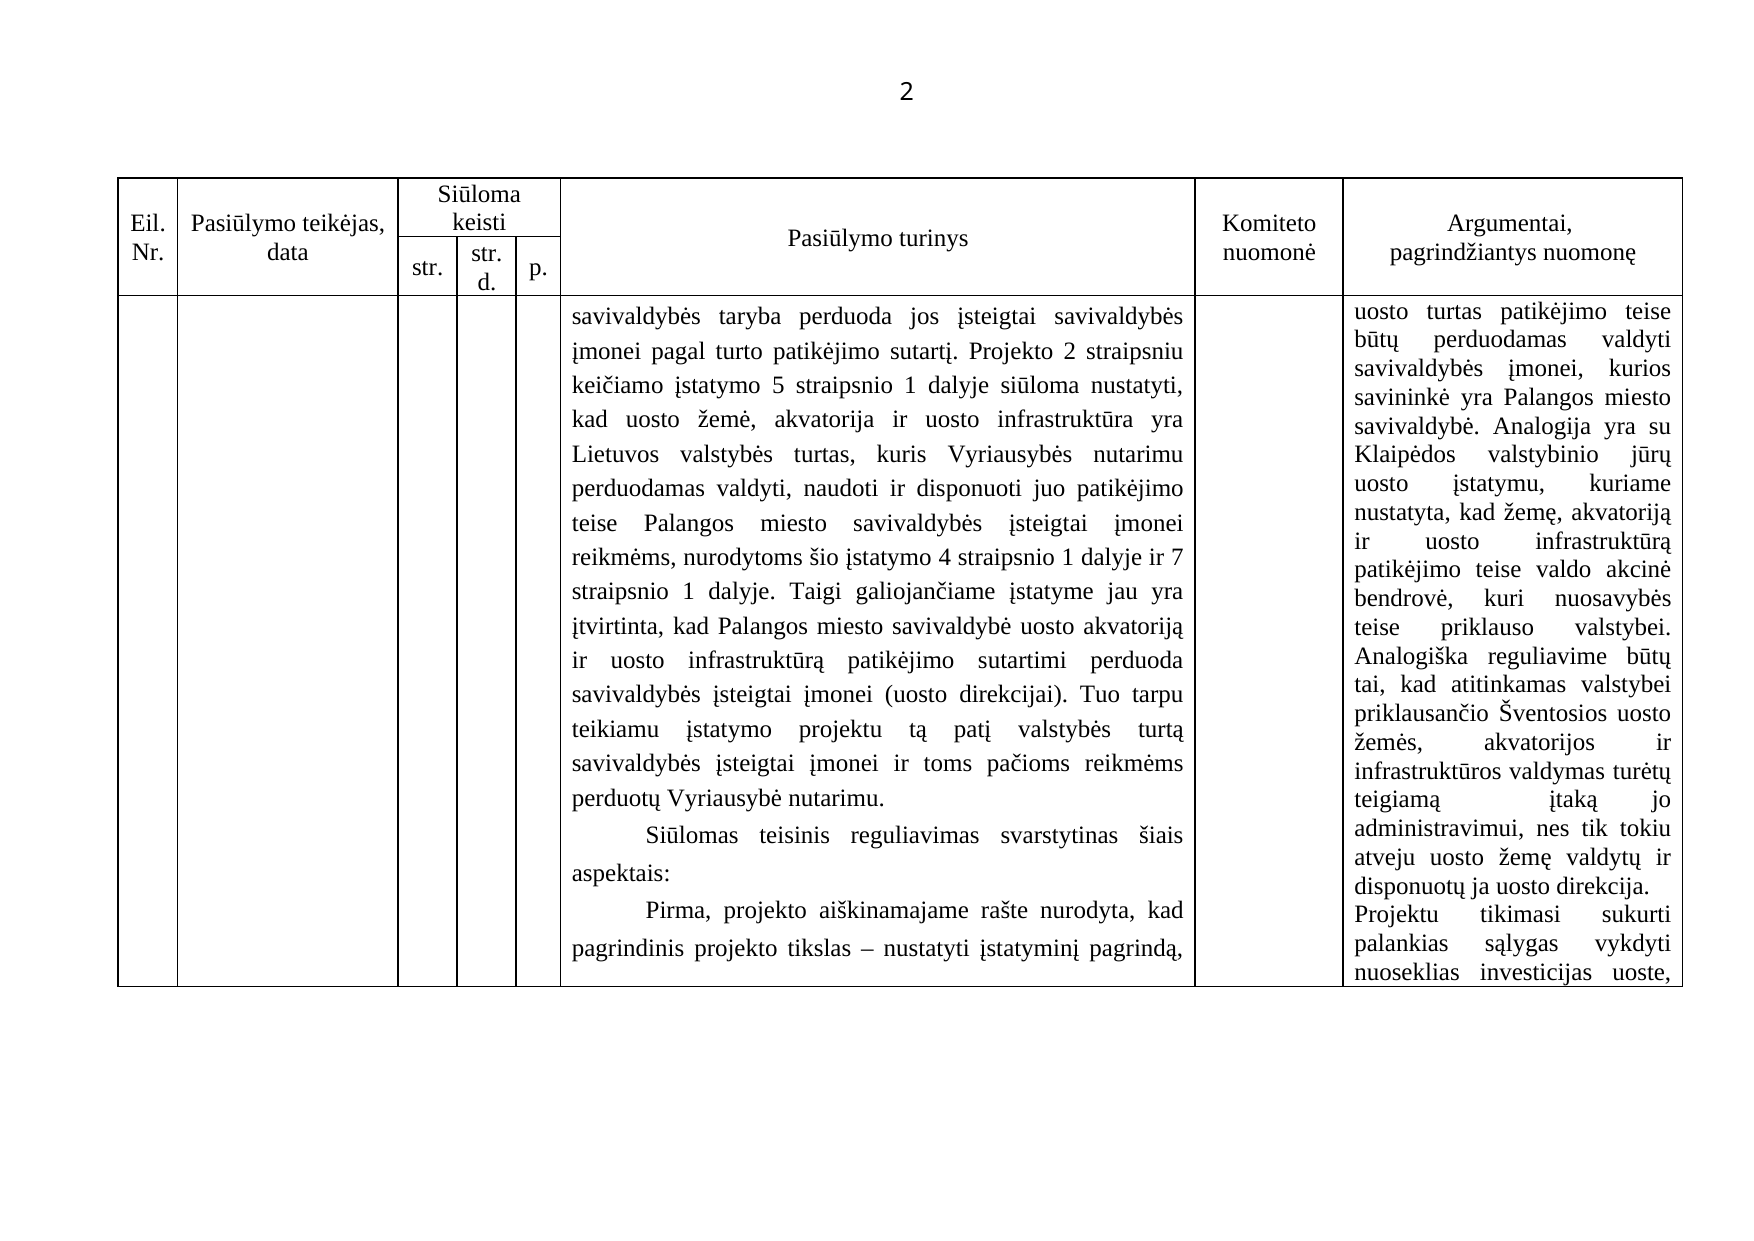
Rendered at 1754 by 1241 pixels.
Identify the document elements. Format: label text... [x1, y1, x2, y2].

table_cell savivaldybės taryba perduoda jos įsteigtai savivaldybės įmonei pagal turto patikėjimo sutartį. Projekto 2 straipsniu keičiamo įstatymo 5 straipsnio 1 dalyje siūloma nustatyti, kad uosto žemė, akvatorija ir uosto infrastruktūra yra Lietuvos valstybės turtas, kuris Vyriausybės nutarimu perduodamas valdyti, naudoti ir disponuoti juo patikėjimo teise Palangos miesto savivaldybės įsteigtai įmonei reikmėms, nurodytoms šio įstatymo 4 straipsnio 1 dalyje ir 7 straipsnio 1 dalyje. Taigi galiojančiame įstatyme jau yra įtvirtinta, kad Palangos miesto savivaldybė uosto akvatoriją ir uosto infrastruktūrą patikėjimo sutartimi perduoda savivaldybės įsteigtai įmonei (uosto direkcijai). Tuo tarpu teikiamu įstatymo projektu tą patį valstybės turtą savivaldybės įsteigtai įmonei ir toms pačioms reikmėms perduotų Vyriausybė nutarimu. Siūlomas teisinis reguliavimas svarstytinas šiais aspektais: Pirma, projekto aiškinamajame rašte nurodyta, kad pagrindinis projekto tikslas – nustatyti įstatyminį pagrindą, [561, 296, 1194, 986]
table_cell [517, 296, 560, 986]
table_cell [119, 296, 177, 986]
table_cell [458, 296, 515, 986]
table_header Komiteto nuomonė [1196, 179, 1342, 295]
table_header Pasiūlymo teikėjas, data [178, 179, 397, 295]
table_cell str. d. [458, 237, 515, 295]
table_header Eil. Nr. [119, 179, 177, 295]
table_cell p. [517, 237, 560, 295]
table_cell [1196, 296, 1342, 986]
table_header Siūloma keisti [399, 179, 560, 236]
table_header Pasiūlymo turinys [561, 179, 1194, 295]
table_header Argumentai, pagrindžiantys nuomonę [1344, 179, 1682, 295]
table_cell [178, 296, 397, 986]
table_cell [399, 296, 456, 986]
table_cell uosto turtas patikėjimo teise būtų perduodamas valdyti savivaldybės įmonei, kurios savininkė yra Palangos miesto savivaldybė. Analogija yra su Klaipėdos valstybinio jūrų uosto įstatymu, kuriame nustatyta, kad žemę, akvatoriją ir uosto infrastruktūrą patikėjimo teise valdo akcinė bendrovė, kuri nuosavybės teise priklauso valstybei. Analogiška reguliavime būtų tai, kad atitinkamas valstybei priklausančio Šventosios uosto žemės, akvatorijos ir infrastruktūros valdymas turėtų teigiamą įtaką jo administravimui, nes tik tokiu atveju uosto žemę valdytų ir disponuotų ja uosto direkcija. Projektu tikimasi sukurti palankias sąlygas vykdyti nuoseklias investicijas uoste, [1344, 296, 1682, 986]
table_cell str. [399, 237, 456, 295]
